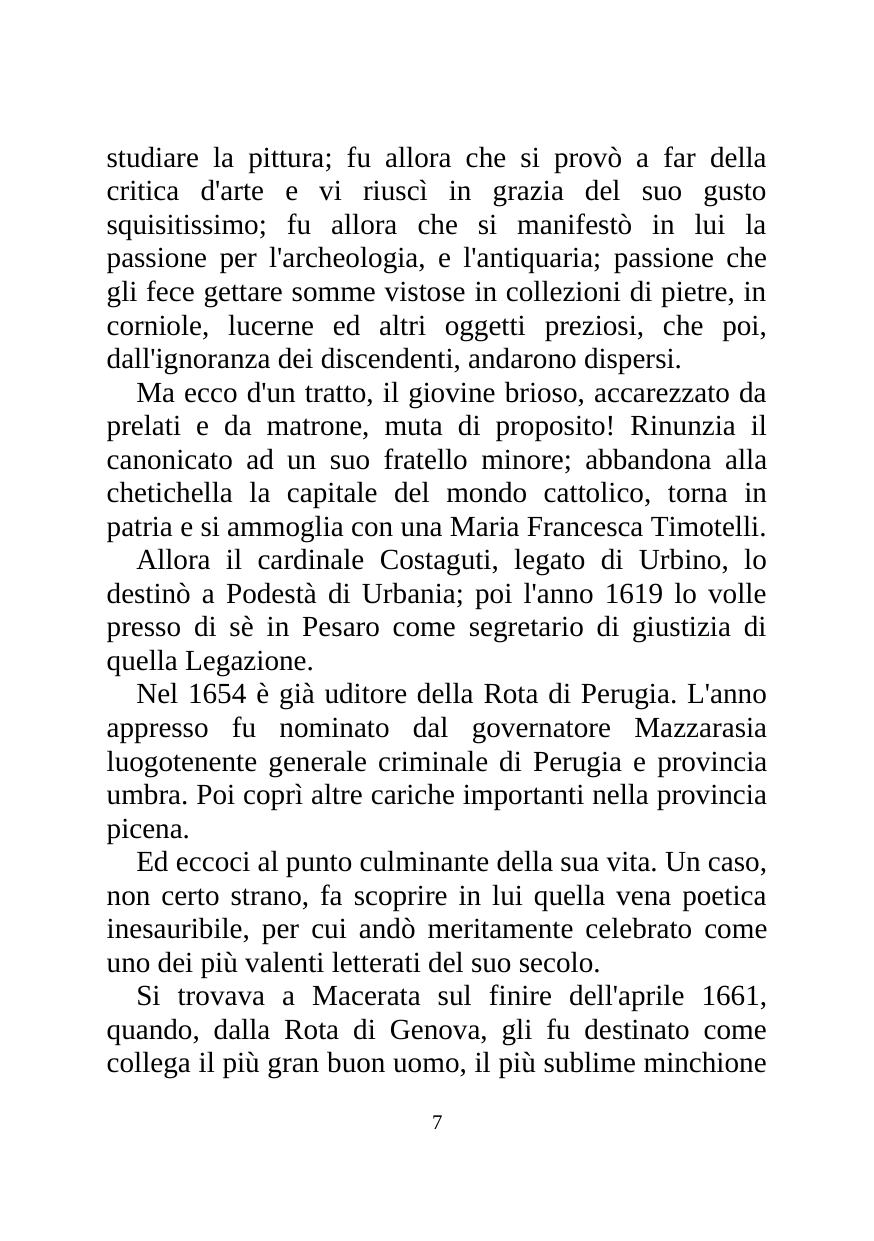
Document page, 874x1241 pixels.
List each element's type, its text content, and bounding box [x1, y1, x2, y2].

text Nel 1654 è già uditore della Rota di Perugia. L'anno appresso fu nominato dal governatore Mazzarasia luogotenente generale criminale di Perugia e provincia umbra. Poi coprì altre cariche importanti nella provincia picena. [106, 677, 768, 844]
text Ma ecco d'un tratto, il giovine brioso, accarezzato da prelati e da matrone, muta di proposito! Rinunzia il canonicato ad un suo fratello minore; abbandona alla chetichella la capitale del mondo cattolico, torna in patria e si ammoglia con una Maria Francesca Timotelli. [106, 375, 768, 542]
text Si trovava a Macerata sul finire dell'aprile 1661, quando, dalla Rota di Genova, gli fu destinato come collega il più gran buon uomo, il più sublime minchione [106, 978, 768, 1079]
text Allora il cardinale Costaguti, legato di Urbino, lo destinò a Podestà di Urbania; poi l'anno 1619 lo volle presso di sè in Pesaro come segretario di giustizia di quella Legazione. [106, 542, 768, 677]
text studiare la pittura; fu allora che si provò a far della critica d'arte e vi riuscì in grazia del suo gusto squisitissimo; fu allora che si manifestò in lui la passione per l'archeologia, e l'antiquaria; passione che gli fece gettare somme vistose in collezioni di pietre, in corniole, lucerne ed altri oggetti preziosi, che poi, dall'ignoranza dei discendenti, andarono dispersi. [106, 140, 768, 375]
text Ed eccoci al punto culminante della sua vita. Un caso, non certo strano, fa scoprire in lui quella vena poetica inesauribile, per cui andò meritamente celebrato come uno dei più valenti letterati del suo secolo. [106, 844, 768, 978]
